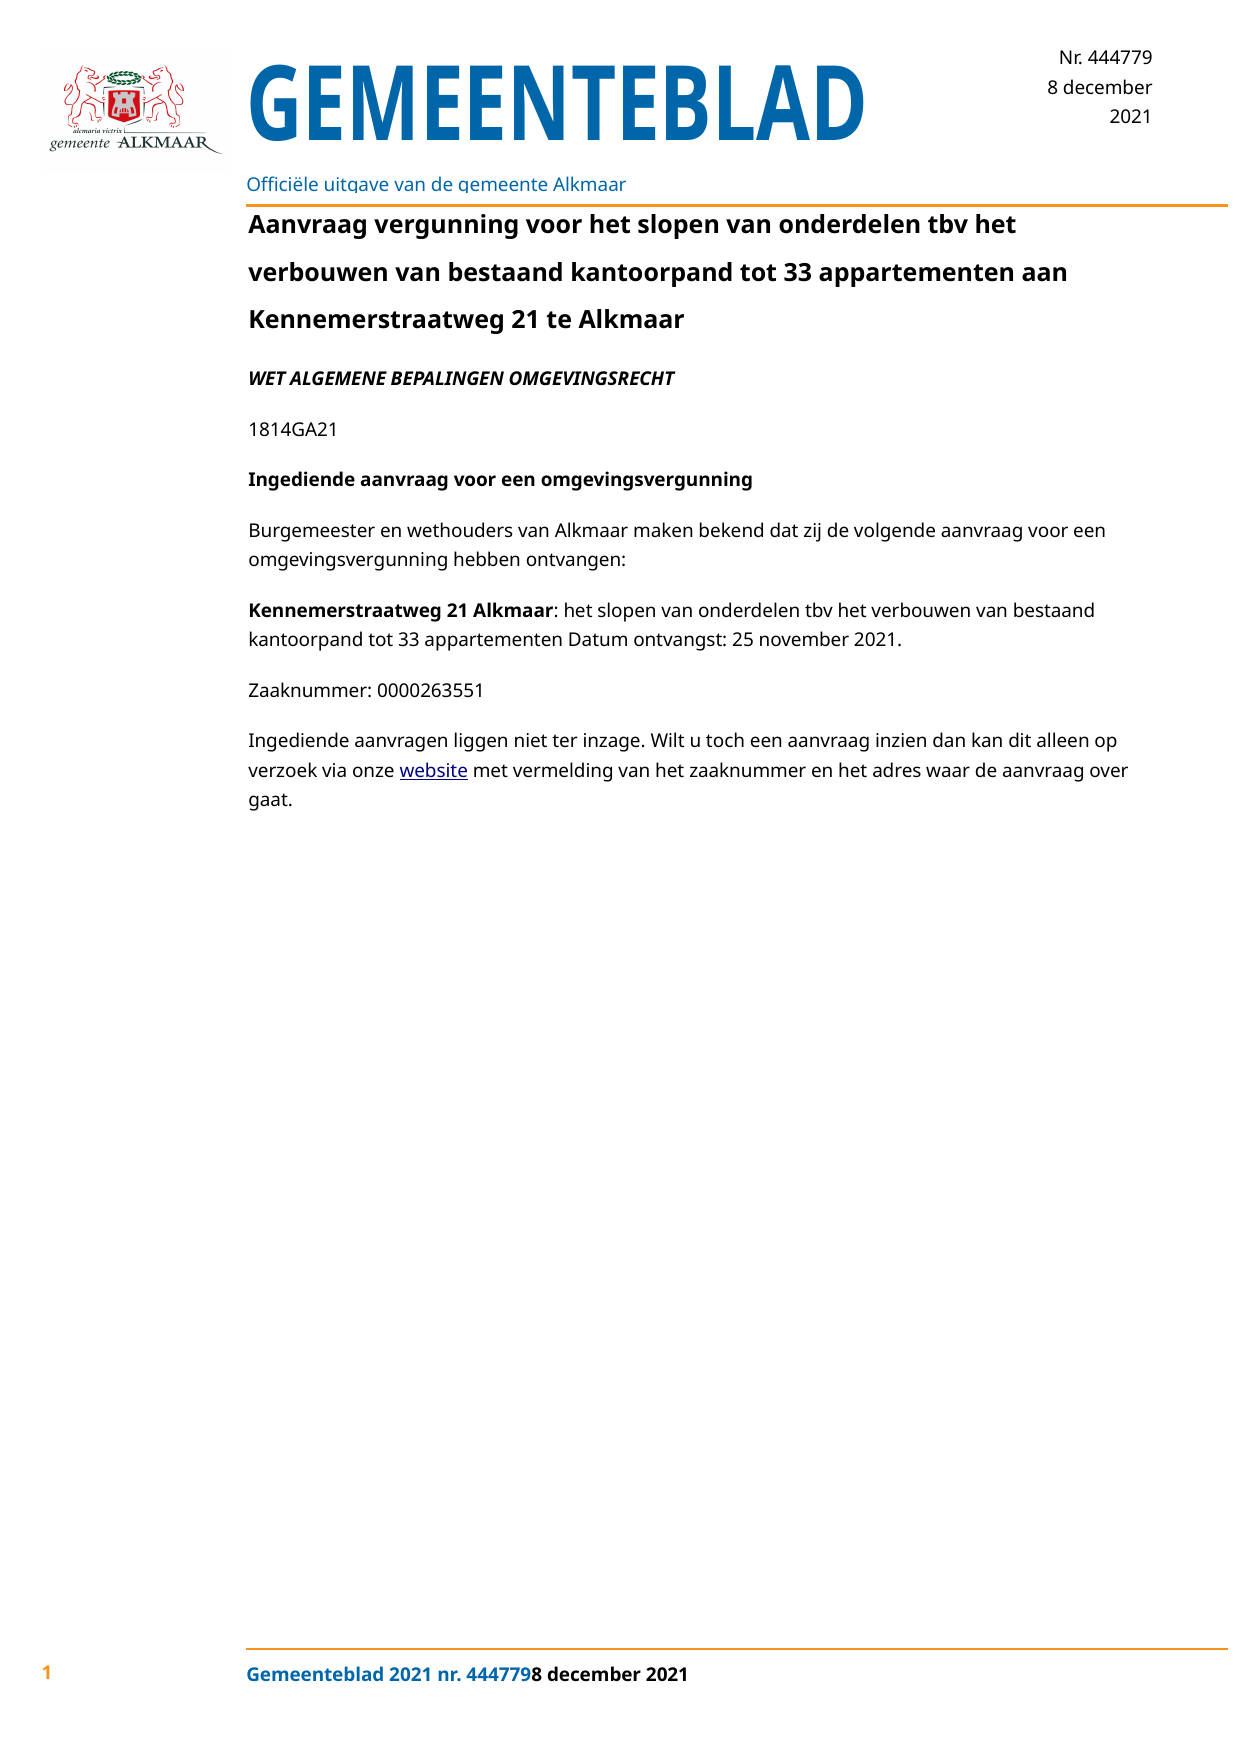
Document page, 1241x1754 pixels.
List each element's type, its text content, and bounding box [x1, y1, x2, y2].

text Ingediende aanvraag voor een omgevingsvergunning [248, 466, 1152, 492]
text 1814GA21 [248, 416, 1152, 442]
text Zaaknummer: 0000263551 [248, 677, 1152, 702]
text Ingediende aanvragen liggen niet ter inzage. Wilt u toch een aanvraag inzien dan kan dit alleen op verzoek via onze website met vermelding van het zaaknummer en het adres waar de aanvraag over gaat. [248, 727, 1152, 812]
picture [41, 47, 231, 172]
text Aanvraag vergunning voor het slopen van onderdelen tbv het verbouwen van bestaand kantoorpand tot 33 appartementen aan Kennemerstraatweg 21 te Alkmaar [248, 207, 1152, 336]
text Kennemerstraatweg 21 Alkmaar: het slopen van onderdelen tbv het verbouwen van bestaand kantoorpand tot 33 appartementen Datum ontvangst: 25 november 2021. [248, 597, 1152, 652]
text Burgemeester en wethouders van Alkmaar maken bekend dat zij de volgende aanvraag voor een omgevingsvergunning hebben ontvangen: [248, 517, 1152, 572]
text WET ALGEMENE BEPALINGEN OMGEVINGSRECHT [248, 366, 1152, 391]
